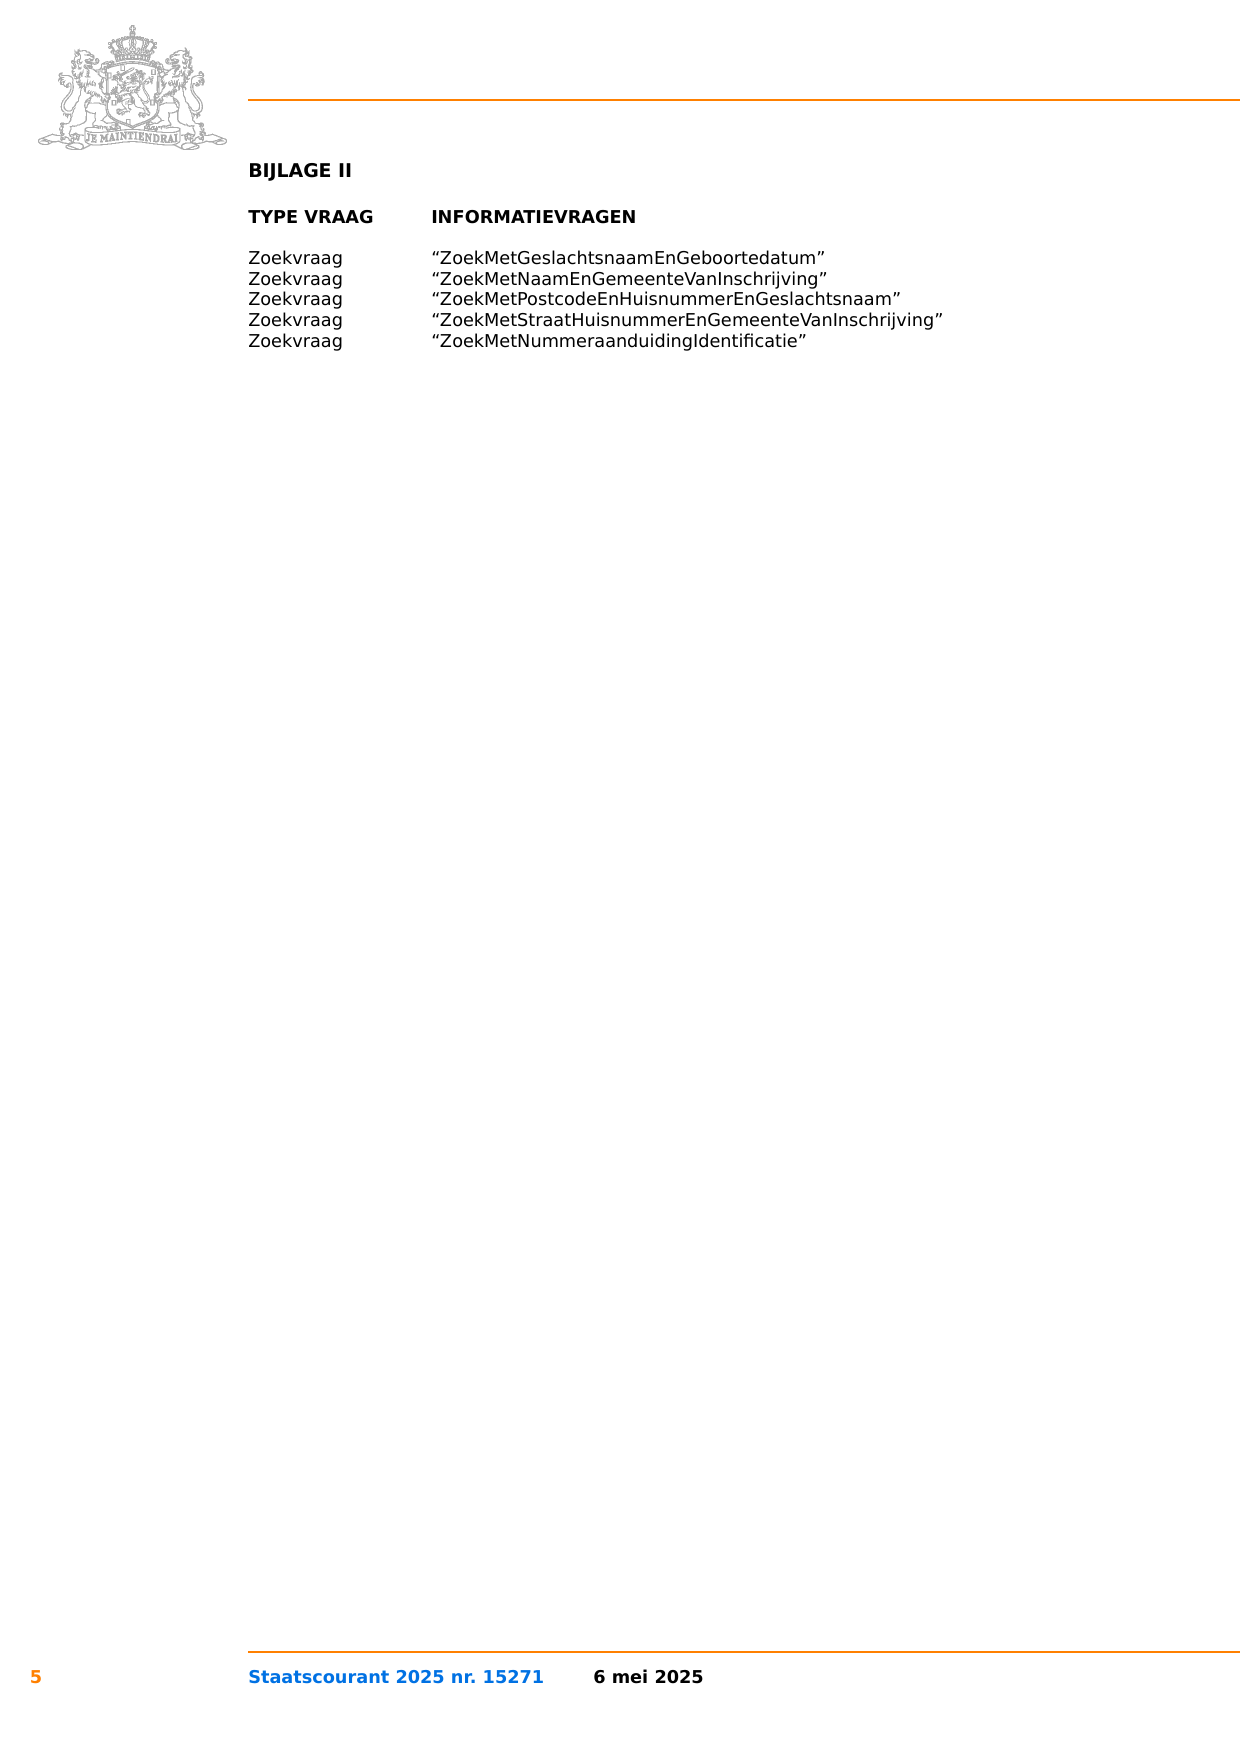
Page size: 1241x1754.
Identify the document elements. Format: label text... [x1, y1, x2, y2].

table_cell Zoekvraag [248, 269, 425, 289]
table_cell [425, 228, 1163, 248]
table_header INFORMATIEVRAGEN [425, 207, 1163, 227]
table_header TYPE VRAAG [248, 207, 425, 227]
table_cell “ZoekMetNaamEnGemeenteVanInschrijving” [425, 269, 1163, 289]
table_cell [248, 228, 425, 248]
table_cell Zoekvraag [248, 289, 425, 310]
table_cell Zoekvraag [248, 310, 425, 331]
picture [38, 25, 227, 150]
table_cell Zoekvraag [248, 331, 425, 351]
table_cell “ZoekMetStraatHuisnummerEnGemeenteVanInschrijving” [425, 310, 1163, 331]
table_cell “ZoekMetPostcodeEnHuisnummerEnGeslachtsnaam” [425, 289, 1163, 310]
table_cell “ZoekMetNummeraanduidingIdentificatie” [425, 331, 1163, 351]
table_cell “ZoekMetGeslachtsnaamEnGeboortedatum” [425, 248, 1163, 269]
table_cell Zoekvraag [248, 248, 425, 269]
subtitle BIJLAGE II [248, 160, 1163, 182]
